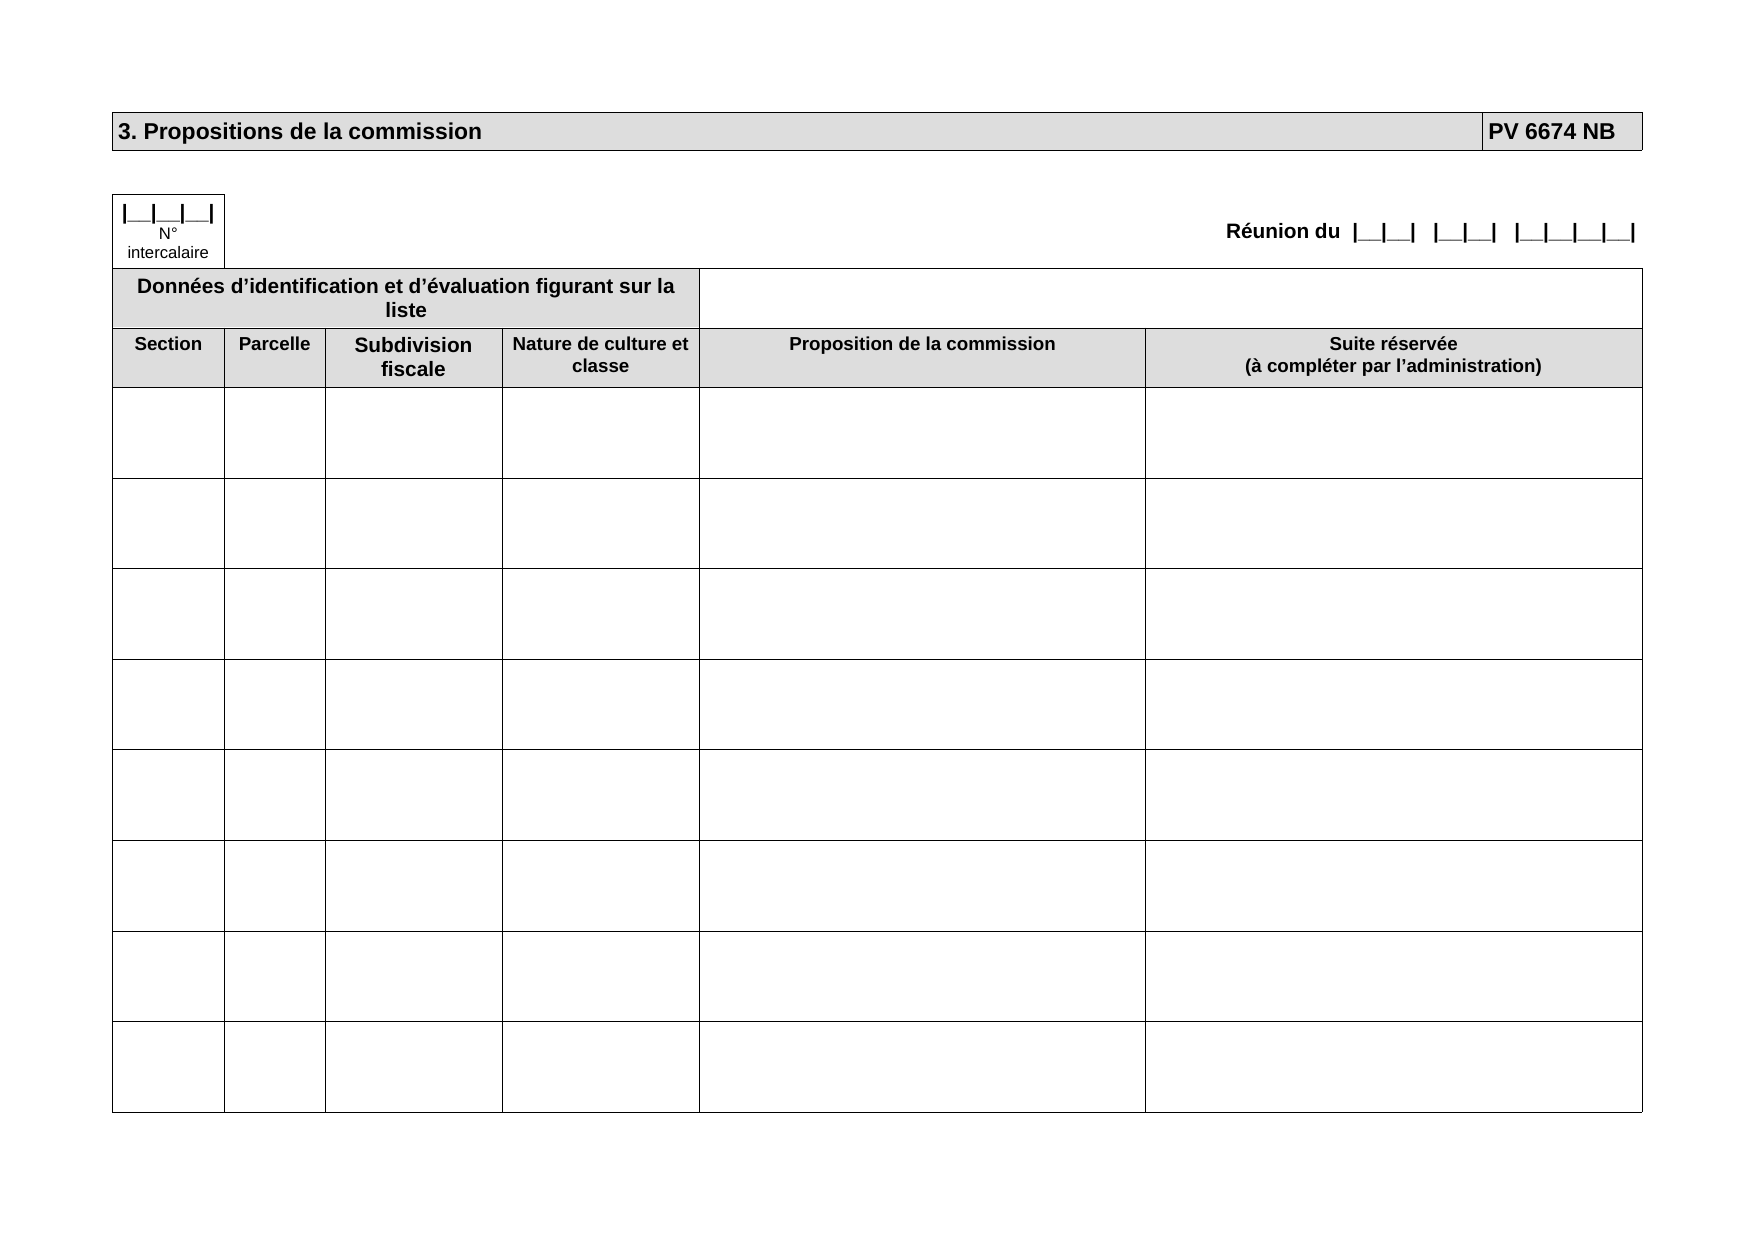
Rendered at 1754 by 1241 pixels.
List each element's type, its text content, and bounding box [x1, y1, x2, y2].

table_cell [225, 660, 325, 749]
table_cell [700, 660, 1145, 749]
table_cell [225, 932, 325, 1021]
table_cell Parcelle [225, 329, 325, 387]
table_cell [326, 932, 502, 1021]
table_cell [326, 660, 502, 749]
table_cell [113, 1022, 224, 1112]
table_cell [113, 479, 224, 568]
table_cell [225, 841, 325, 931]
table_cell [1146, 660, 1642, 749]
table_cell [700, 388, 1145, 477]
table_header Réunion du |__|__| |__|__| |__|__|__|__| [225, 194, 1642, 268]
table_cell [1146, 750, 1642, 840]
table_cell [503, 479, 699, 568]
table_cell [700, 932, 1145, 1021]
table_cell [113, 388, 224, 477]
table_cell [503, 1022, 699, 1112]
table_cell [1146, 841, 1642, 931]
table_cell [700, 479, 1145, 568]
table_cell Données d’identification et d’évaluation figurant sur la liste [113, 269, 699, 327]
table_cell [503, 569, 699, 659]
table_cell [225, 479, 325, 568]
table_cell [326, 388, 502, 477]
table_header |__|__|__| N° intercalaire [113, 195, 224, 268]
table_cell [326, 1022, 502, 1112]
table_cell [700, 1022, 1145, 1112]
table_cell [1146, 569, 1642, 659]
table_cell [1146, 388, 1642, 477]
table_cell [700, 269, 1642, 327]
table_cell [700, 750, 1145, 840]
table_cell [700, 841, 1145, 931]
table_cell [503, 841, 699, 931]
table_cell [326, 479, 502, 568]
table_cell [503, 932, 699, 1021]
table_cell [1146, 1022, 1642, 1112]
table_cell Subdivision fiscale [326, 329, 502, 387]
table_cell [326, 750, 502, 840]
table_cell [225, 1022, 325, 1112]
table_cell [225, 750, 325, 840]
table_cell Nature de culture et classe [503, 329, 699, 387]
table_cell [503, 660, 699, 749]
table_cell [113, 750, 224, 840]
table_cell [503, 388, 699, 477]
table_cell [113, 569, 224, 659]
table_cell [503, 750, 699, 840]
table_cell [113, 660, 224, 749]
table_cell [225, 388, 325, 477]
table_cell Proposition de la commission [700, 329, 1145, 387]
table_cell Suite réservée (à compléter par l’administration) [1146, 329, 1642, 387]
table_cell [225, 569, 325, 659]
table_cell [326, 569, 502, 659]
table_cell [113, 932, 224, 1021]
table_cell [113, 841, 224, 931]
table_cell [326, 841, 502, 931]
table_cell [700, 569, 1145, 659]
table_cell Section [113, 329, 224, 387]
table_cell [1146, 932, 1642, 1021]
table_cell [1146, 479, 1642, 568]
